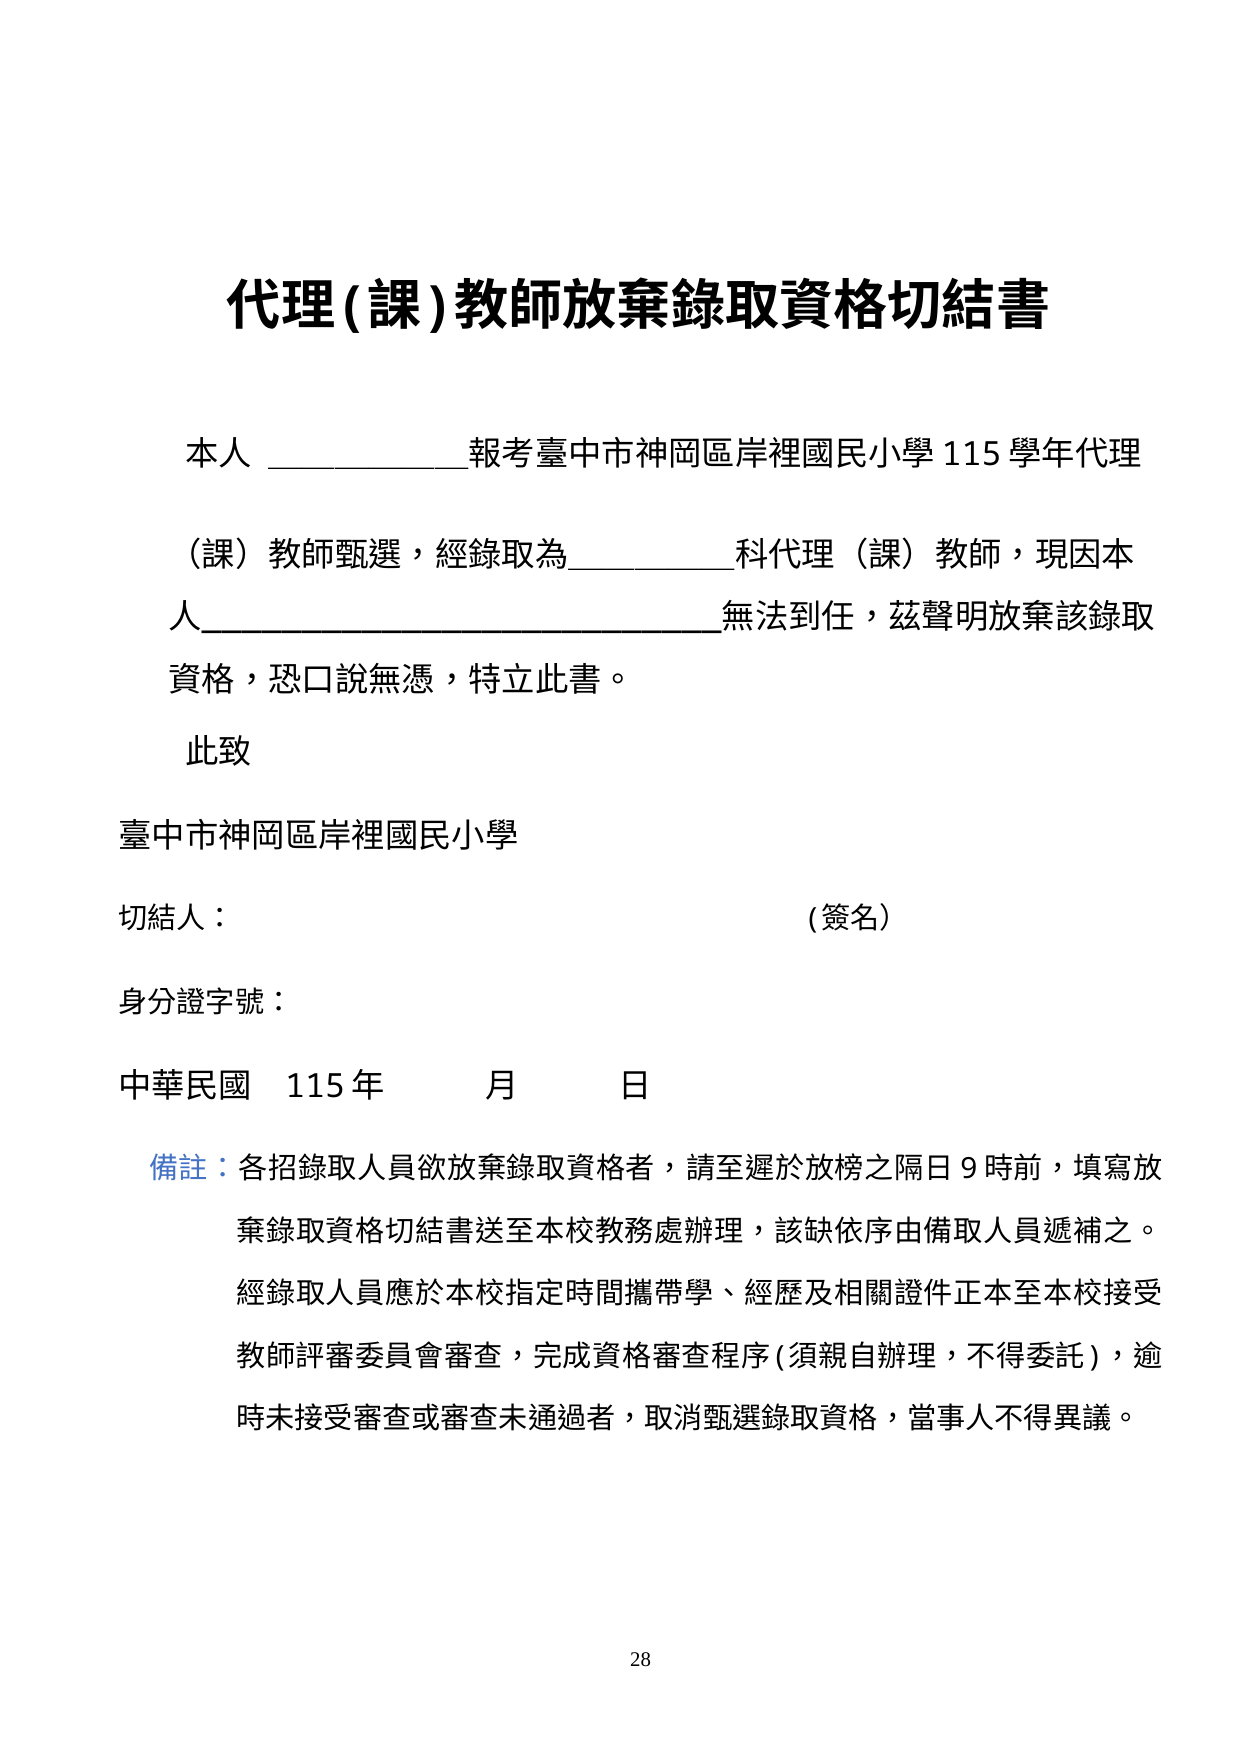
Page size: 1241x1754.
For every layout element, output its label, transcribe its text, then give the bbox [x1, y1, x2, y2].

text 備註：各招錄取人員欲放棄錄取資格者，請至遲於放榜之隔日9時前，填寫放棄錄取資格切結書送至本校教務處辦理，該缺依序由備取人員遞補之。經錄取人員應於本校指定時間攜帶學、經歷及相關證件正本至本校接受教師評審委員會審查，完成資格審查程序(須親自辦理，不得委託)，逾時未接受審查或審查未通過者，取消甄選錄取資格，當事人不得異議。 [149, 1124, 1162, 1437]
text 中華民國 115年 月 日 [118, 1041, 1162, 1104]
text 代理(課)教師放棄錄取資格切結書 [118, 228, 1162, 353]
text 本人 ＿＿＿＿＿＿報考臺中市神岡區岸裡國民小學115學年代理 [118, 409, 1162, 472]
text 臺中市神岡區岸裡國民小學 [118, 791, 1162, 854]
text 身分證字號： [118, 958, 1162, 1020]
text 切結人： (簽名） [118, 874, 1162, 937]
text （課）教師甄選，經錄取為＿＿＿＿＿科代理（課）教師，現因本人__________________________無法到任，茲聲明放棄該錄取資格，恐口說無憑，特立此書。 [168, 510, 1162, 697]
text 此致 [118, 708, 1162, 770]
